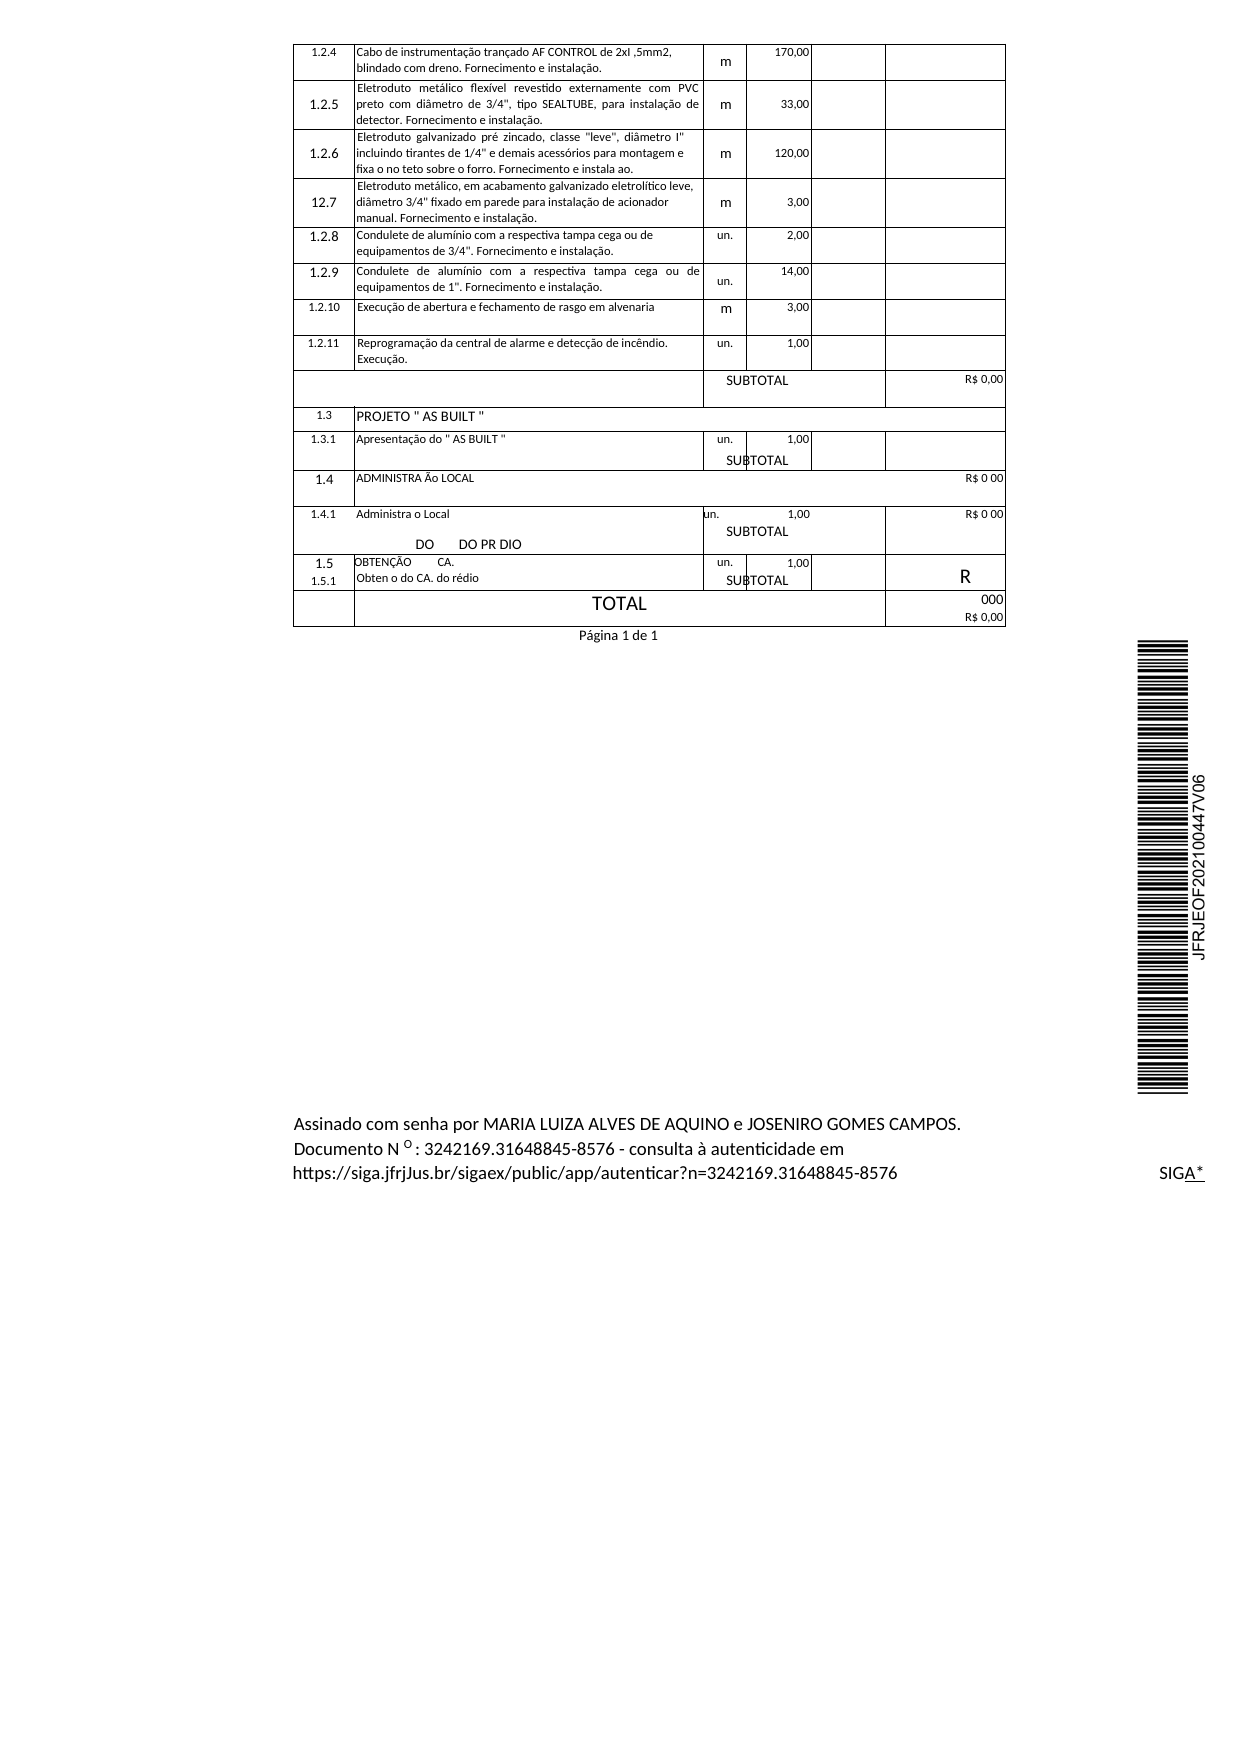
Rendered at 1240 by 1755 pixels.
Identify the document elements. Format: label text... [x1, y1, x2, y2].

table_cell [886, 228, 1005, 263]
table_cell [886, 130, 1005, 178]
table_cell 1,00 [747, 336, 811, 370]
table_cell m [704, 45, 746, 79]
table_cell PROJETO " AS BUILT " [355, 408, 1005, 431]
table_cell 1,00 SUBTOTAL [747, 555, 811, 590]
table_cell m [704, 130, 746, 178]
text https://siga.jfrjJus.br/sigaex/public/app/autenticar?n=3242169.31648845-8576 SIGA* [292, 1161, 1204, 1184]
table_cell 12.7 [294, 179, 354, 227]
table_cell 3,00 [747, 179, 811, 227]
table_cell [886, 432, 1005, 470]
table_cell Eletroduto metálico, em acabamento galvanizado eletrolítico leve, diâmetro 3/4" fixado em parede para instalação de acionador manual. Fornecimento e instalação. [355, 179, 703, 227]
table_cell [812, 179, 885, 227]
table_cell m [704, 81, 746, 128]
table_cell [703, 471, 885, 506]
table_cell Apresentação do " AS BUILT " [355, 432, 703, 470]
table_cell 1.2.4 [294, 45, 354, 79]
table_cell ADMINISTRA Ão LOCAL [355, 471, 703, 506]
table_cell R [886, 555, 1005, 590]
table_cell Condulete de alumínio com a respectiva tampa cega ou de equipamentos de 1". Fornecimento e instalação. [355, 264, 703, 298]
table_cell [886, 336, 1005, 370]
table_cell 000 R$ 0,00 [886, 591, 1005, 626]
table_cell [812, 264, 885, 298]
table_cell 1.3.1 [294, 432, 354, 470]
table_cell 1,00 SUBTOTAL [747, 432, 811, 470]
table_cell 1.3 [294, 408, 354, 431]
table_cell 1.5 1.5.1 [294, 555, 354, 590]
table_cell Reprogramação da central de alarme e detecção de incêndio. Execução. [355, 336, 703, 370]
table_cell [812, 300, 885, 334]
table_cell TOTAL [355, 591, 885, 626]
table_cell 1.2.10 [294, 300, 354, 334]
text Assinado com senha por MARIA LUIZA ALVES DE AQUINO e JOSENIRO GOMES CAMPOS. [293, 1112, 1204, 1135]
table_cell 1.2.11 [294, 336, 354, 370]
table_cell 1.2.9 [294, 264, 354, 298]
table_cell Eletroduto metálico flexível revestido externamente com PVC preto com diâmetro de 3/4", tipo SEALTUBE, para instalação de detector. Fornecimento e instalação. [355, 81, 703, 128]
table_cell m [704, 179, 746, 227]
table_cell [812, 555, 885, 590]
table_cell 1.2.8 [294, 228, 354, 263]
table_cell 14,00 [747, 264, 811, 298]
text Página 1 de 1 [293, 626, 1204, 1094]
table_cell [812, 45, 885, 79]
table_cell [812, 81, 885, 128]
table_cell un. 1,00 SUBTOTAL [704, 507, 885, 554]
text Documento N O : 3242169.31648845-8576 - consulta à autenticidade em [293, 1137, 1204, 1160]
table_cell Cabo de instrumentação trançado AF CONTROL de 2xI ,5mm2, blindado com dreno. Fornecimento e instalação. [355, 45, 703, 79]
table_cell R$ 0 00 [885, 471, 1005, 506]
table_cell Condulete de alumínio com a respectiva tampa cega ou de equipamentos de 3/4". Fornecimento e instalação. [355, 228, 703, 263]
table_cell 3,00 [747, 300, 811, 334]
table_cell 170,00 [747, 45, 811, 79]
table_cell [886, 264, 1005, 298]
table_cell un. [704, 555, 746, 590]
table_cell 1.2.5 [294, 81, 354, 128]
table_cell [812, 336, 885, 370]
table_cell 1.4.1 [294, 507, 354, 554]
table_cell un. [704, 264, 746, 298]
table_cell [294, 591, 354, 626]
table_cell Administra o Local DO DO PR DIO [354, 507, 703, 554]
table_cell m [704, 300, 746, 334]
table_cell [812, 130, 885, 178]
table_cell [886, 300, 1005, 334]
table_cell [294, 371, 703, 406]
table_cell un. [704, 336, 746, 370]
table_cell Execução de abertura e fechamento de rasgo em alvenaria [355, 300, 703, 334]
table_cell 1.2.6 [294, 130, 354, 178]
table_cell R$ 0,00 [886, 371, 1005, 406]
table_cell [812, 432, 885, 470]
table_cell [812, 228, 885, 263]
table_cell 2,00 [747, 228, 811, 263]
table_cell Eletroduto galvanizado pré zincado, classe "leve", diâmetro I" incluindo tirantes de 1/4" e demais acessórios para montagem e fixa o no teto sobre o forro. Fornecimento e instala ao. [355, 130, 703, 178]
table_cell R$ 0 00 [886, 507, 1005, 554]
table_cell un. [704, 228, 746, 263]
table_cell 120,00 [747, 130, 811, 178]
table_cell un. [704, 432, 746, 470]
table_cell [886, 179, 1005, 227]
table_cell 33,00 [747, 81, 811, 128]
table_cell OBTENÇÃO CA. Obten o do CA. do rédio [355, 555, 703, 590]
table_cell [886, 81, 1005, 128]
table_cell 1.4 [294, 471, 354, 506]
table_cell [886, 45, 1005, 79]
table_cell SUBTOTAL [704, 371, 885, 406]
